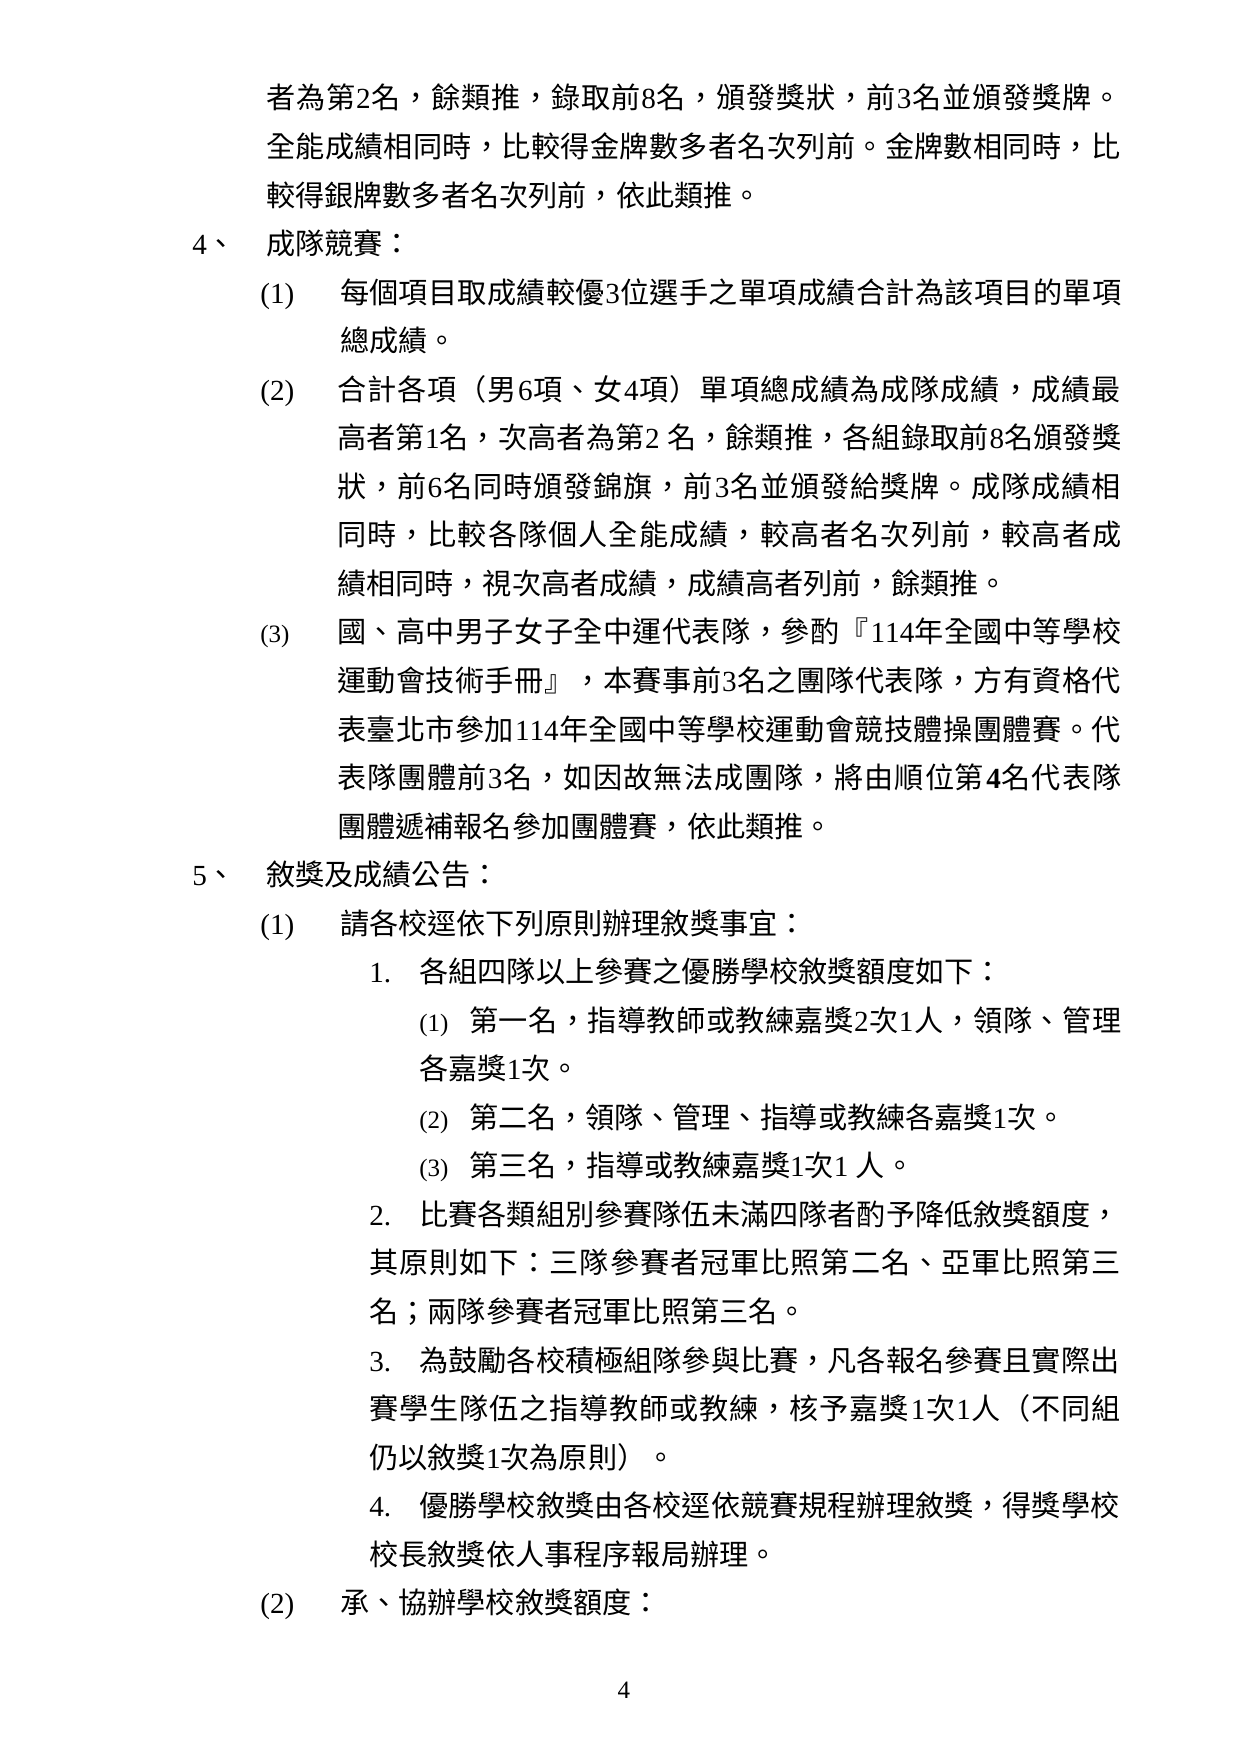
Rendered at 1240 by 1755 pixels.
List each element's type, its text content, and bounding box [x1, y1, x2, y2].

list 敘獎及成績公告： [192, 852, 1121, 894]
list 各組四隊以上參賽之優勝學校敘獎額度如下： [369, 949, 1121, 991]
list 第一名，指導教師或教練嘉獎2次1人，領隊、管理各嘉獎1次。 [419, 997, 1121, 1088]
list 優勝學校敘獎由各校逕依競賽規程辦理敘獎，得獎學校校長敘獎依人事程序報局辦理。 [369, 1483, 1121, 1573]
list 者為第2名，餘類推，錄取前8名，頒發獎狀，前3名並頒發獎牌。全能成績相同時，比較得金牌數多者名次列前。金牌數相同時，比較得銀牌數多者名次列前，依此類推。 [192, 75, 1121, 214]
list 成隊競賽： [192, 221, 1121, 263]
list 每個項目取成績較優3位選手之單項成績合計為該項目的單項總成績。 [260, 269, 1121, 360]
list 合計各項（男6項、女4項）單項總成績為成隊成績，成績最高者第1名，次高者為第2 名，餘類推，各組錄取前8名頒發獎狀，前6名同時頒發錦旗，前3名並頒發給獎牌。成隊成績相同時，比較各隊個人全能成績，較高者名次列前，較高者成績相同時，視次高者成績，成績高者列前，餘類推。 [260, 366, 1121, 603]
list 國、高中男子女子全中運代表隊，參酌『114年全國中等學校運動會技術手冊』，本賽事前3名之團隊代表隊，方有資格代表臺北市參加114年全國中等學校運動會競技體操團體賽。代表隊團體前3名，如因故無法成團隊，將由順位第4名代表隊團體遞補報名參加團體賽，依此類推。 [260, 609, 1121, 845]
list 第二名，領隊、管理、指導或教練各嘉獎1次。 [419, 1094, 1121, 1137]
list 請各校逕依下列原則辦理敘獎事宜： [260, 900, 1121, 942]
list 第三名，指導或教練嘉獎1次1 人。 [419, 1143, 1121, 1185]
list 為鼓勵各校積極組隊參與比賽，凡各報名參賽且實際出賽學生隊伍之指導教師或教練，核予嘉獎1次1人（不同組仍以敘獎1次為原則）。 [369, 1337, 1121, 1476]
list 承、協辦學校敘獎額度： [260, 1580, 1121, 1622]
list 比賽各類組別參賽隊伍未滿四隊者酌予降低敘獎額度，其原則如下：三隊參賽者冠軍比照第二名、亞軍比照第三名；兩隊參賽者冠軍比照第三名。 [369, 1191, 1121, 1331]
